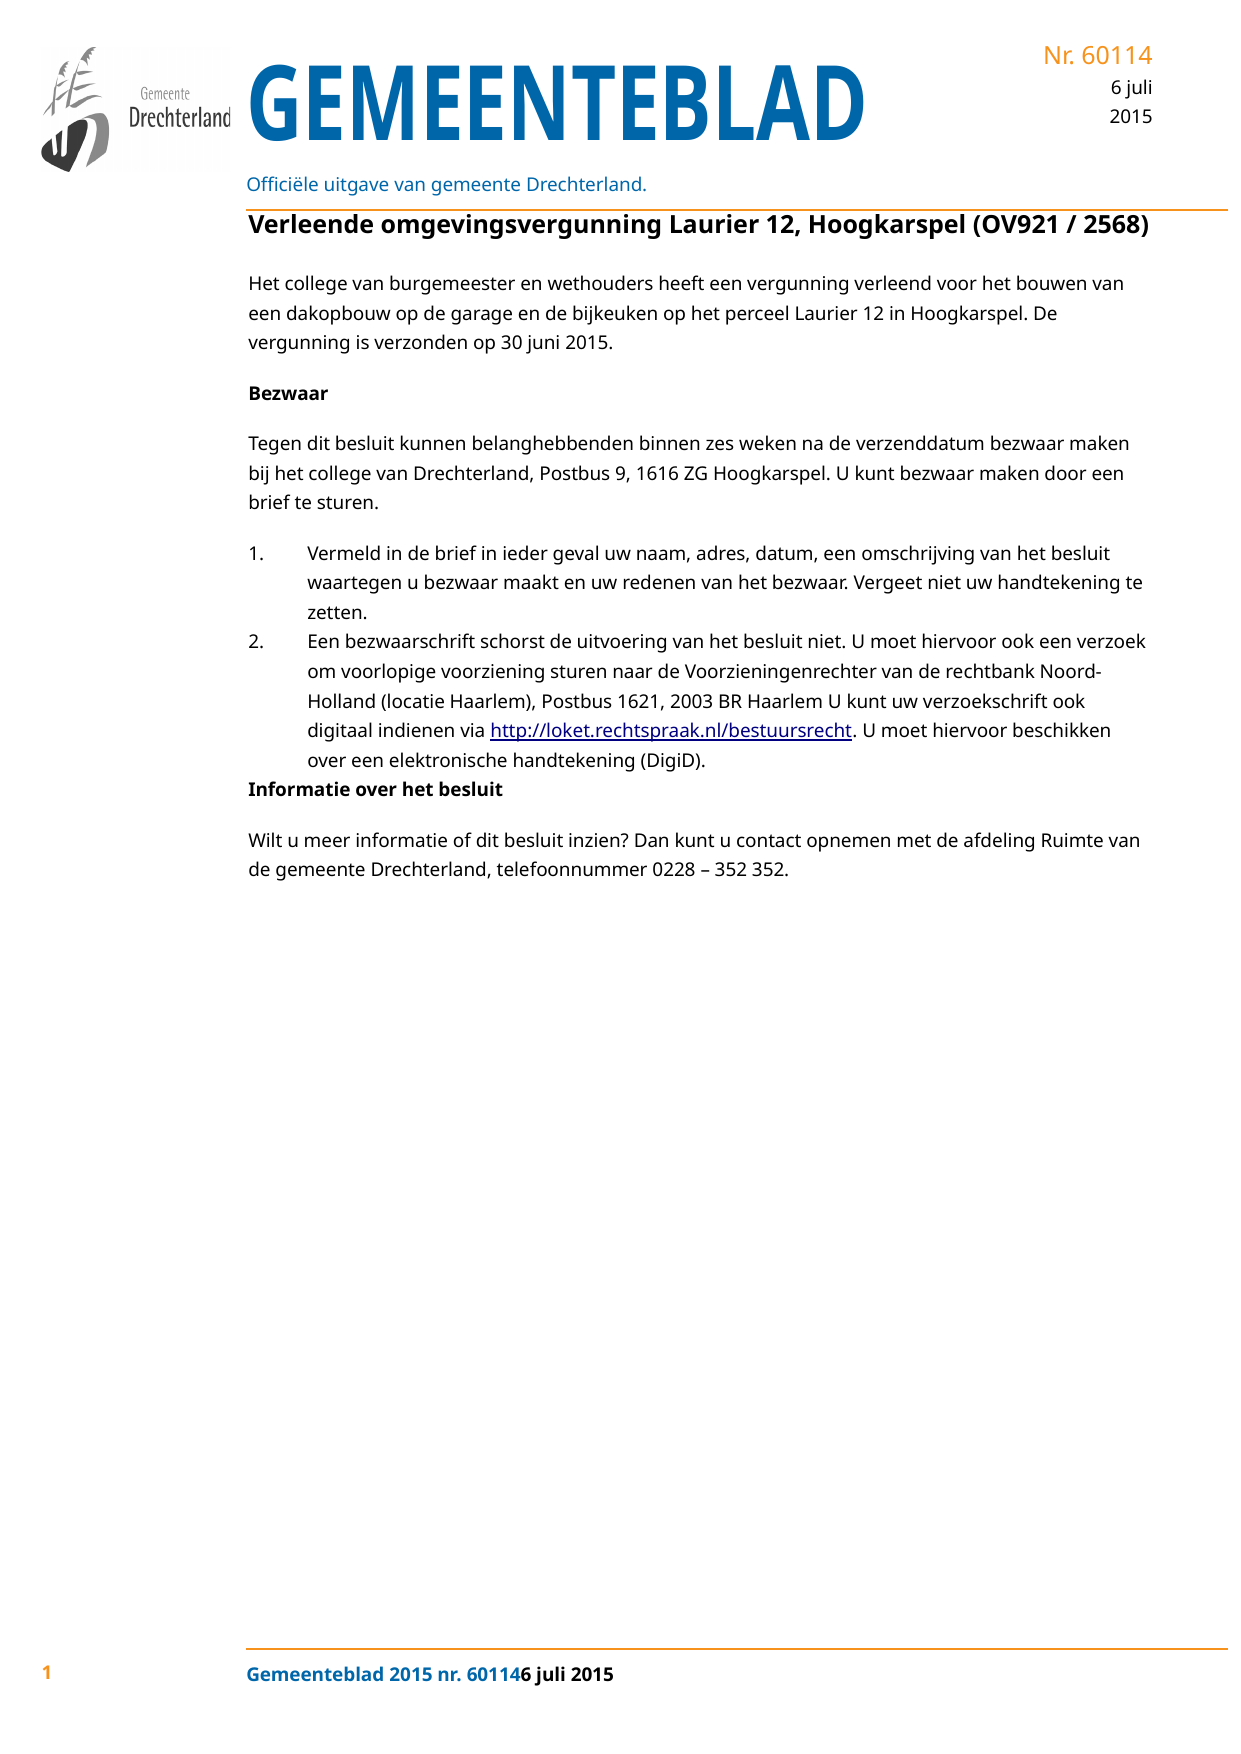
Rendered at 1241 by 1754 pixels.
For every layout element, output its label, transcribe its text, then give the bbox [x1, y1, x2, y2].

picture [41, 47, 231, 172]
text Bezwaar [248, 380, 1152, 406]
text Tegen dit besluit kunnen belanghebbenden binnen zes weken na de verzenddatum bezwaar maken bij het college van Drechterland, Postbus 9, 1616 ZG Hoogkarspel. U kunt bezwaar maken door een brief te sturen. [248, 430, 1152, 515]
list Een bezwaarschrift schorst de uitvoering van het besluit niet. U moet hiervoor ook een verzoek om voorlopige voorziening sturen naar de Voorzieningenrechter van de rechtbank Noord-Holland (locatie Haarlem), Postbus 1621, 2003 BR Haarlem U kunt uw verzoekschrift ook digitaal indienen via http://loket.rechtspraak.nl/bestuursrecht. U moet hiervoor beschikken over een elektronische handtekening (DigiD). [248, 629, 1152, 773]
text Het college van burgemeester en wethouders heeft een vergunning verleend voor het bouwen van een dakopbouw op de garage en de bijkeuken op het perceel Laurier 12 in Hoogkarspel. De vergunning is verzonden op 30 juni 2015. [248, 270, 1152, 355]
list Vermeld in de brief in ieder geval uw naam, adres, datum, een omschrijving van het besluit waartegen u bezwaar maakt en uw redenen van het bezwaar. Vergeet niet uw handtekening te zetten. [248, 540, 1152, 625]
text Wilt u meer informatie of dit besluit inzien? Dan kunt u contact opnemen met de afdeling Ruimte van de gemeente Drechterland, telefoonnummer 0228 – 352 352. [248, 827, 1152, 882]
text Informatie over het besluit [248, 777, 1152, 802]
text Verleende omgevingsvergunning Laurier 12, Hoogkarspel (OV921 / 2568) [248, 211, 1152, 241]
